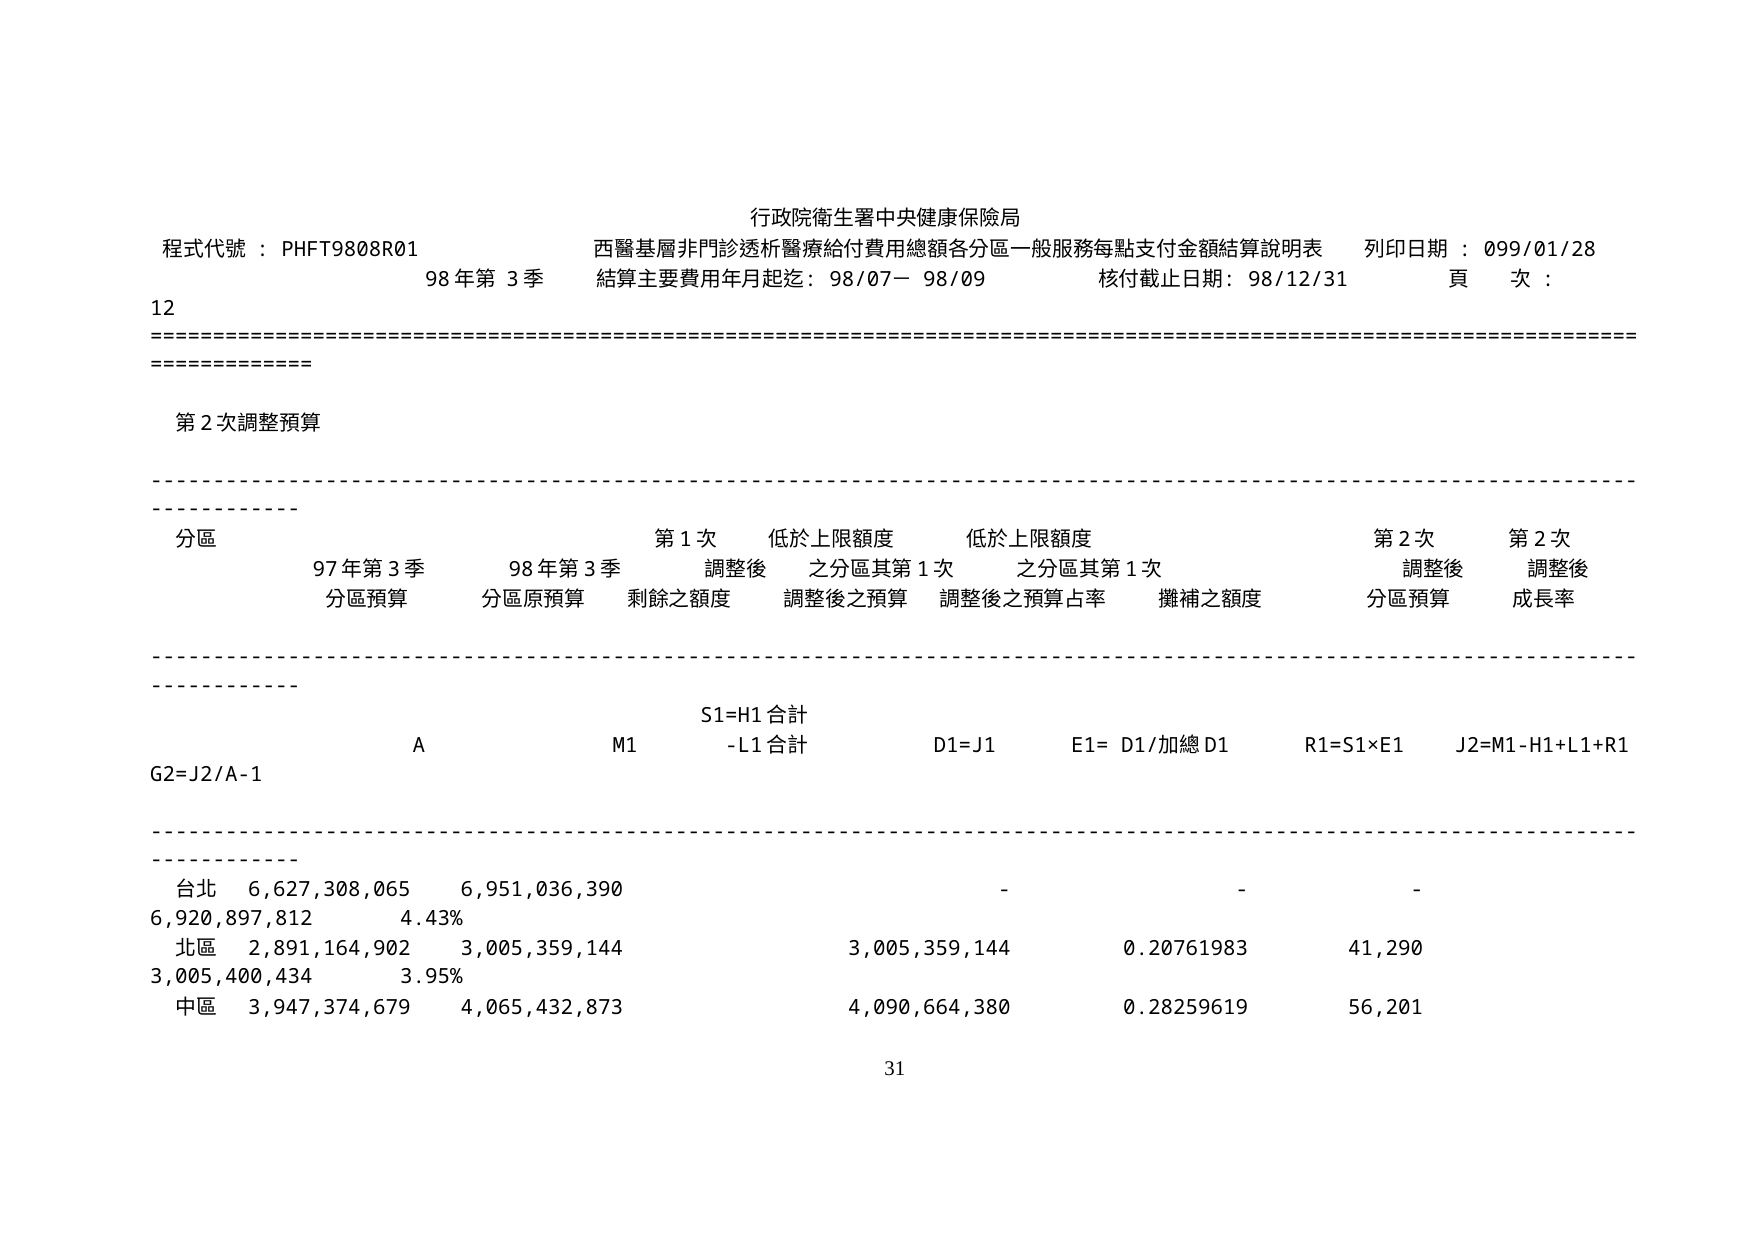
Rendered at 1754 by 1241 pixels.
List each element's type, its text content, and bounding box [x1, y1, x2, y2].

text 第2次調整預算 [150, 406, 1639, 437]
text 97年第3季 98年第3季 調整後 之分區其第1次 之分區其第1次 調整後 調整後 [150, 552, 1639, 583]
text 中區 3,947,374,679 4,065,432,873 4,090,664,380 0.28259619 56,201 [150, 990, 1639, 1020]
text 分區 第1次 低於上限額度 低於上限額度 第2次 第2次 [150, 522, 1639, 552]
text ==================================================================================================================================== [150, 321, 1639, 378]
text ----------------------------------------------------------------------------------------------------------------------------------- [150, 787, 1639, 873]
text ----------------------------------------------------------------------------------------------------------------------------------- [150, 437, 1639, 522]
text 台北 6,627,308,065 6,951,036,390 - - - 6,920,897,812 4.43% [150, 873, 1639, 931]
text S1=H1合計 [150, 698, 1639, 728]
text ----------------------------------------------------------------------------------------------------------------------------------- [150, 613, 1639, 698]
text 98年第 3季 結算主要費用年月起迄: 98/07－ 98/09 核付截止日期: 98/12/31 頁 次 : 12 [150, 262, 1639, 321]
text 北區 2,891,164,902 3,005,359,144 3,005,359,144 0.20761983 41,290 3,005,400,434 3.95% [150, 931, 1639, 990]
text 分區預算 分區原預算 剩餘之額度 調整後之預算 調整後之預算占率 攤補之額度 分區預算 成長率 [150, 583, 1639, 613]
text A M1 -L1合計 D1=J1 E1= D1/加總D1 R1=S1×E1 J2=M1-H1+L1+R1 G2=J2/A-1 [150, 728, 1639, 787]
text 行政院衛生署中央健康保險局 [150, 202, 1639, 232]
text 程式代號 : PHFT9808R01 西醫基層非門診透析醫療給付費用總額各分區一般服務每點支付金額結算說明表 列印日期 : 099/01/28 [150, 232, 1639, 262]
